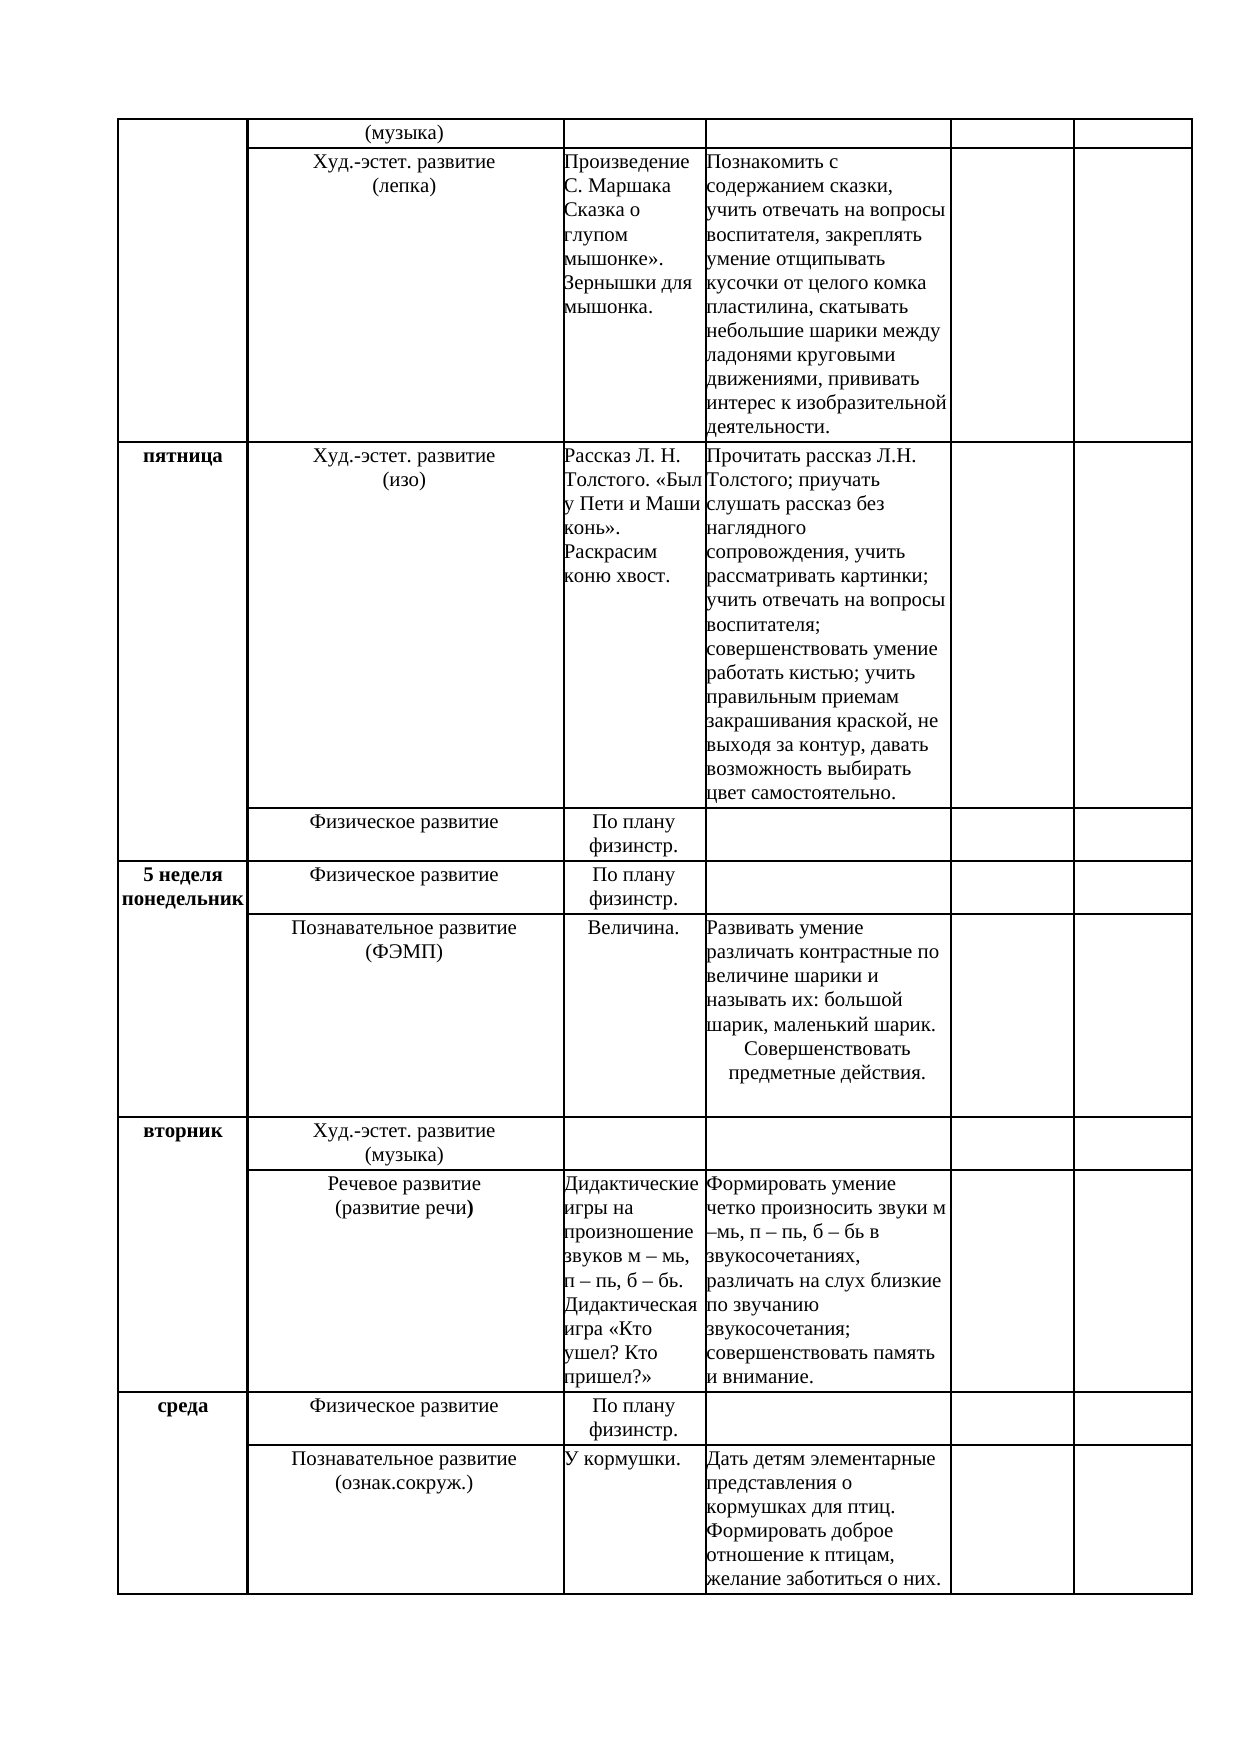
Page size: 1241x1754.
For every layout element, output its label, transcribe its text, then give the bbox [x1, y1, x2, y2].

table_cell [952, 1446, 1073, 1593]
table_cell [952, 809, 1073, 860]
table_cell Прочитать рассказ Л.Н. Толстого; приучать слушать рассказ без наглядного сопровождения, учить рассматривать картинки; учить отвечать на вопросы воспитателя; совершенствовать умение работать кистью; учить правильным приемам закрашивания краской, не выходя за контур, давать возможность выбирать цвет самостоятельно. [707, 443, 950, 807]
table_cell Физическое развитие [249, 862, 563, 913]
table_cell [707, 1393, 950, 1444]
table_cell По плану физинстр. [565, 809, 705, 860]
table_cell [1075, 862, 1191, 913]
table_cell Физическое развитие [249, 809, 563, 860]
table_cell У кормушки. [565, 1446, 705, 1593]
table_cell [565, 120, 705, 147]
table_cell [707, 809, 950, 860]
table_cell [1075, 120, 1191, 147]
table_cell [707, 120, 950, 147]
table_cell Дать детям элементарные представления о кормушках для птиц. Формировать доброе отношение к птицам, желание заботиться о них. [707, 1446, 950, 1593]
table_cell [952, 915, 1073, 1116]
table_cell [1075, 149, 1191, 441]
table_cell Рассказ Л. Н. Толстого. «Был у Пети и Маши конь». Раскрасим коню хвост. [565, 443, 705, 807]
table_cell [1075, 915, 1191, 1116]
table_cell [952, 1171, 1073, 1391]
table_cell Величина. [565, 915, 705, 1116]
table_cell Худ.-эстет. развитие (лепка) [249, 149, 563, 441]
table_cell [119, 120, 246, 441]
table_cell (музыка) [249, 120, 563, 147]
table_cell Произведение С. Маршака Сказка о глупом мышонке». Зернышки для мышонка. [565, 149, 705, 441]
table_cell [1075, 443, 1191, 807]
table_cell По плану физинстр. [565, 862, 705, 913]
table_cell Худ.-эстет. развитие (изо) [249, 443, 563, 807]
table_cell Речевое развитие (развитие речи) [249, 1171, 563, 1391]
table_cell Познавательное развитие (ФЭМП) [249, 915, 563, 1116]
table_cell [707, 862, 950, 913]
table_cell вторник [119, 1118, 246, 1391]
table_cell По плану физинстр. [565, 1393, 705, 1444]
table_cell [952, 149, 1073, 441]
table_cell Познавательное развитие (ознак.сокруж.) [249, 1446, 563, 1593]
table_cell 5 неделя понедельник [119, 862, 246, 1116]
table_cell среда [119, 1393, 246, 1593]
table_cell [1075, 1118, 1191, 1169]
table_cell Формировать умение четко произносить звуки м –мь, п – пь, б – бь в звукосочетаниях, различать на слух близкие по звучанию звукосочетания; совершенствовать память и внимание. [707, 1171, 950, 1391]
table_cell [707, 1118, 950, 1169]
table_cell Худ.-эстет. развитие (музыка) [249, 1118, 563, 1169]
table_cell [952, 120, 1073, 147]
table_cell [565, 1118, 705, 1169]
table_cell [1075, 809, 1191, 860]
table_cell Физическое развитие [249, 1393, 563, 1444]
table_cell [1075, 1171, 1191, 1391]
table_cell [952, 862, 1073, 913]
table_cell [952, 1393, 1073, 1444]
table_cell [952, 1118, 1073, 1169]
table_cell [952, 443, 1073, 807]
table_cell Познакомить с содержанием сказки, учить отвечать на вопросы воспитателя, закреплять умение отщипывать кусочки от целого комка пластилина, скатывать небольшие шарики между ладонями круговыми движениями, прививать интерес к изобразительной деятельности. [707, 149, 950, 441]
table_cell [1075, 1446, 1191, 1593]
table_cell Дидактические игры на произношение звуков м – мь, п – пь, б – бь. Дидактическая игра «Кто ушел? Кто пришел?» [565, 1171, 705, 1391]
table_cell Развивать умение различать контрастные по величине шарики и называть их: большой шарик, маленький шарик. Совершенствовать предметные действия. [707, 915, 950, 1116]
table_cell [1075, 1393, 1191, 1444]
table_cell пятница [119, 443, 246, 860]
